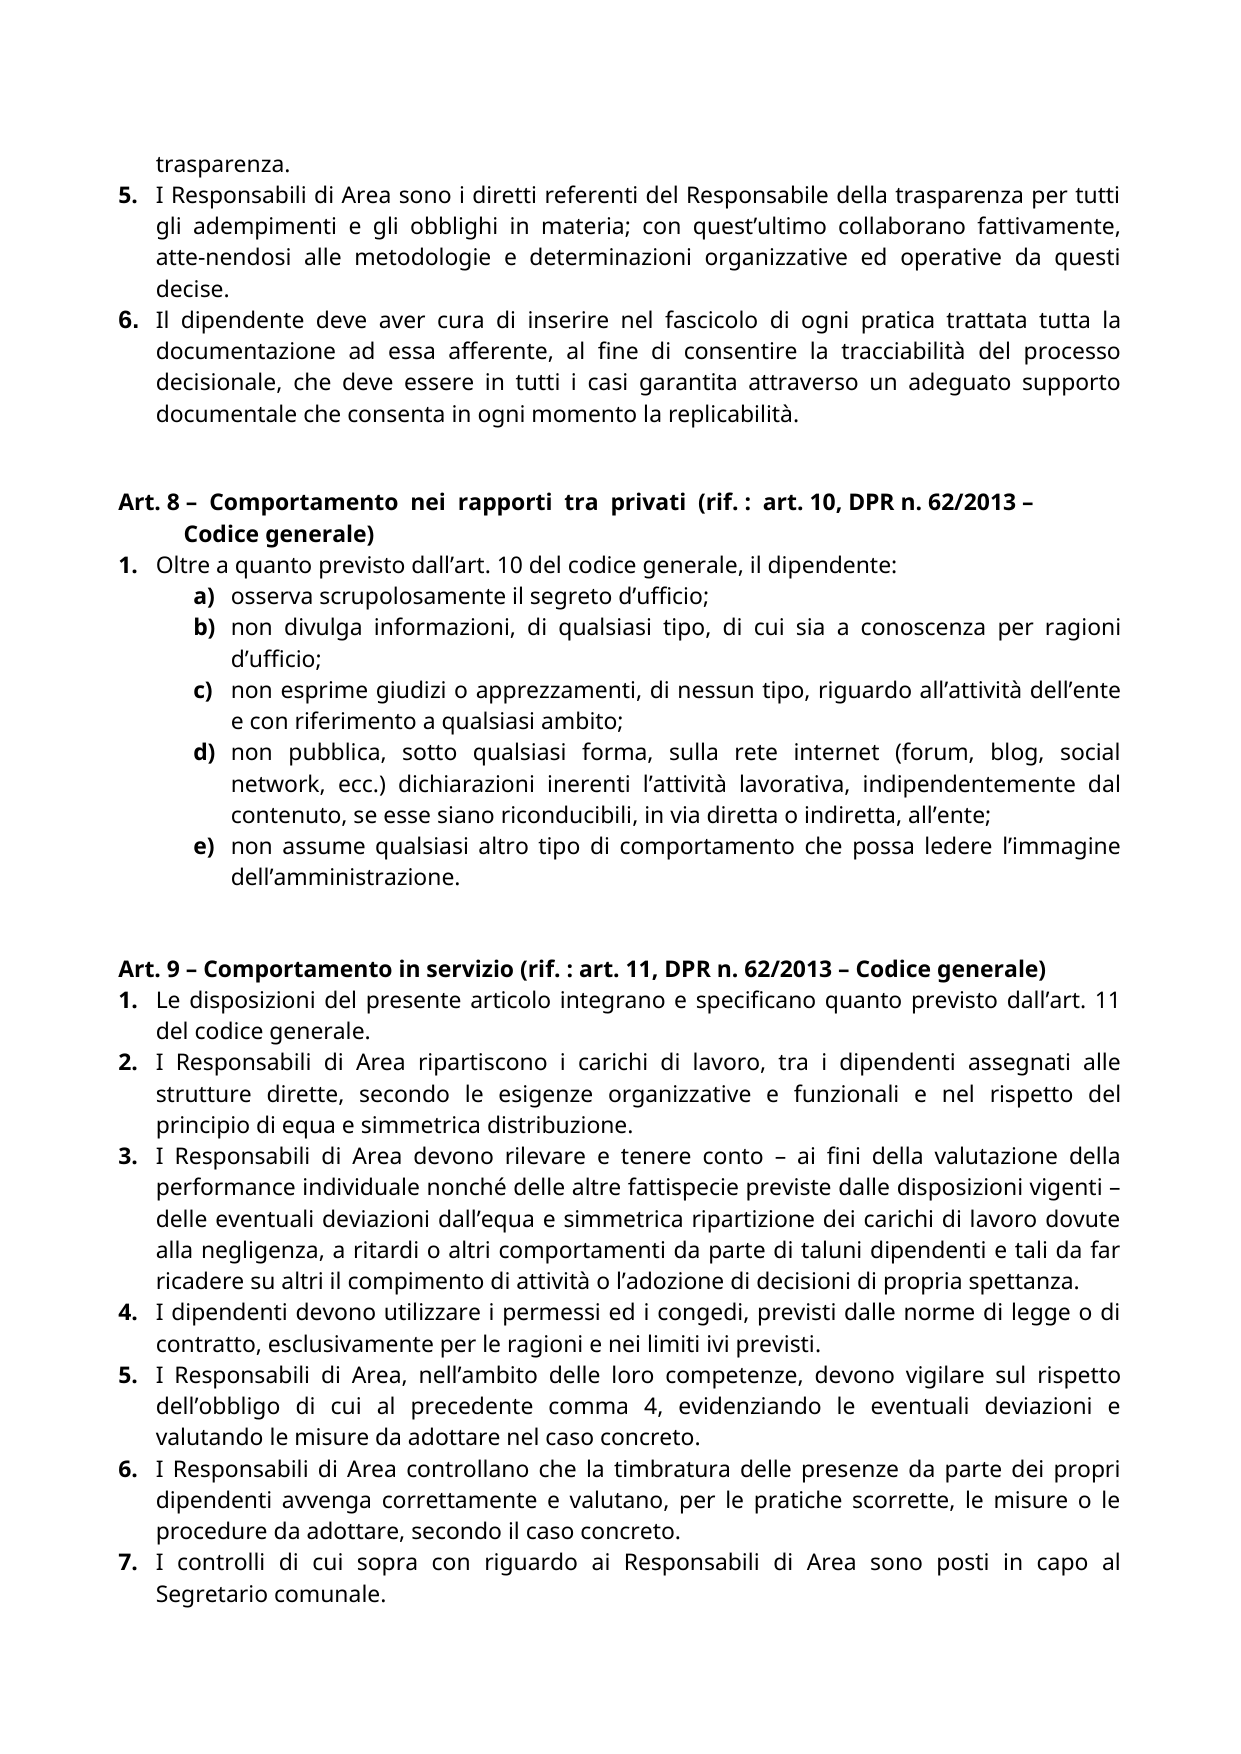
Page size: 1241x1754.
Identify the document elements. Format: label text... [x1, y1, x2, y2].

text Art. 9 – Comportamento in servizio (rif. : art. 11, DPR n. 62/2013 – Codice generale) [118, 953, 1122, 984]
list I controlli di cui sopra con riguardo ai Responsabili di Area sono posti in capo al Segretario comunale. [118, 1546, 1122, 1609]
list osserva scrupolosamente il segreto d’ufficio; [193, 580, 1122, 611]
list non assume qualsiasi altro tipo di comportamento che possa ledere l’immagine dell’amministrazione. [193, 830, 1122, 893]
list trasparenza. [118, 148, 1122, 179]
list I dipendenti devono utilizzare i permessi ed i congedi, previsti dalle norme di legge o di contratto, esclusivamente per le ragioni e nei limiti ivi previsti. [118, 1296, 1122, 1359]
list non divulga informazioni, di qualsiasi tipo, di cui sia a conoscenza per ragioni d’ufficio; [193, 611, 1122, 674]
list Oltre a quanto previsto dall’art. 10 del codice generale, il dipendente: [118, 549, 1122, 580]
list Le disposizioni del presente articolo integrano e specificano quanto previsto dall’art. 11 del codice generale. [118, 984, 1122, 1046]
list I Responsabili di Area ripartiscono i carichi di lavoro, tra i dipendenti assegnati alle strutture dirette, secondo le esigenze organizzative e funzionali e nel rispetto del principio di equa e simmetrica distribuzione. [118, 1046, 1122, 1140]
list non esprime giudizi o apprezzamenti, di nessun tipo, riguardo all’attività dell’ente e con riferimento a qualsiasi ambito; [193, 674, 1122, 736]
list I Responsabili di Area controllano che la timbratura delle presenze da parte dei propri dipendenti avvenga correttamente e valutano, per le pratiche scorrette, le misure o le procedure da adottare, secondo il caso concreto. [118, 1453, 1122, 1546]
list I Responsabili di Area devono rilevare e tenere conto – ai fini della valutazione della performance individuale nonché delle altre fattispecie previste dalle disposizioni vigenti – delle eventuali deviazioni dall’equa e simmetrica ripartizione dei carichi di lavoro dovute alla negligenza, a ritardi o altri comportamenti da parte di taluni dipendenti e tali da far ricadere su altri il compimento di attività o l’adozione di decisioni di propria spettanza. [118, 1140, 1122, 1296]
list non pubblica, sotto qualsiasi forma, sulla rete internet (forum, blog, social network, ecc.) dichiarazioni inerenti l’attività lavorativa, indipendentemente dal contenuto, se esse siano riconducibili, in via diretta o indiretta, all’ente; [193, 736, 1122, 830]
list Il dipendente deve aver cura di inserire nel fascicolo di ogni pratica trattata tutta la documentazione ad essa afferente, al fine di consentire la tracciabilità del processo decisionale, che deve essere in tutti i casi garantita attraverso un adeguato supporto documentale che consenta in ogni momento la replicabilità. [118, 304, 1122, 429]
text Codice generale) [118, 518, 1122, 549]
list I Responsabili di Area sono i diretti referenti del Responsabile della trasparenza per tutti gli adempimenti e gli obblighi in materia; con quest’ultimo collaborano fattivamente, atte-nendosi alle metodologie e determinazioni organizzative ed operative da questi decise. [118, 179, 1122, 304]
text Art. 8 – Comportamento nei rapporti tra privati (rif. : art. 10, DPR n. 62/2013 – [118, 486, 1122, 518]
list I Responsabili di Area, nell’ambito delle loro competenze, devono vigilare sul rispetto dell’obbligo di cui al precedente comma 4, evidenziando le eventuali deviazioni e valutando le misure da adottare nel caso concreto. [118, 1359, 1122, 1453]
